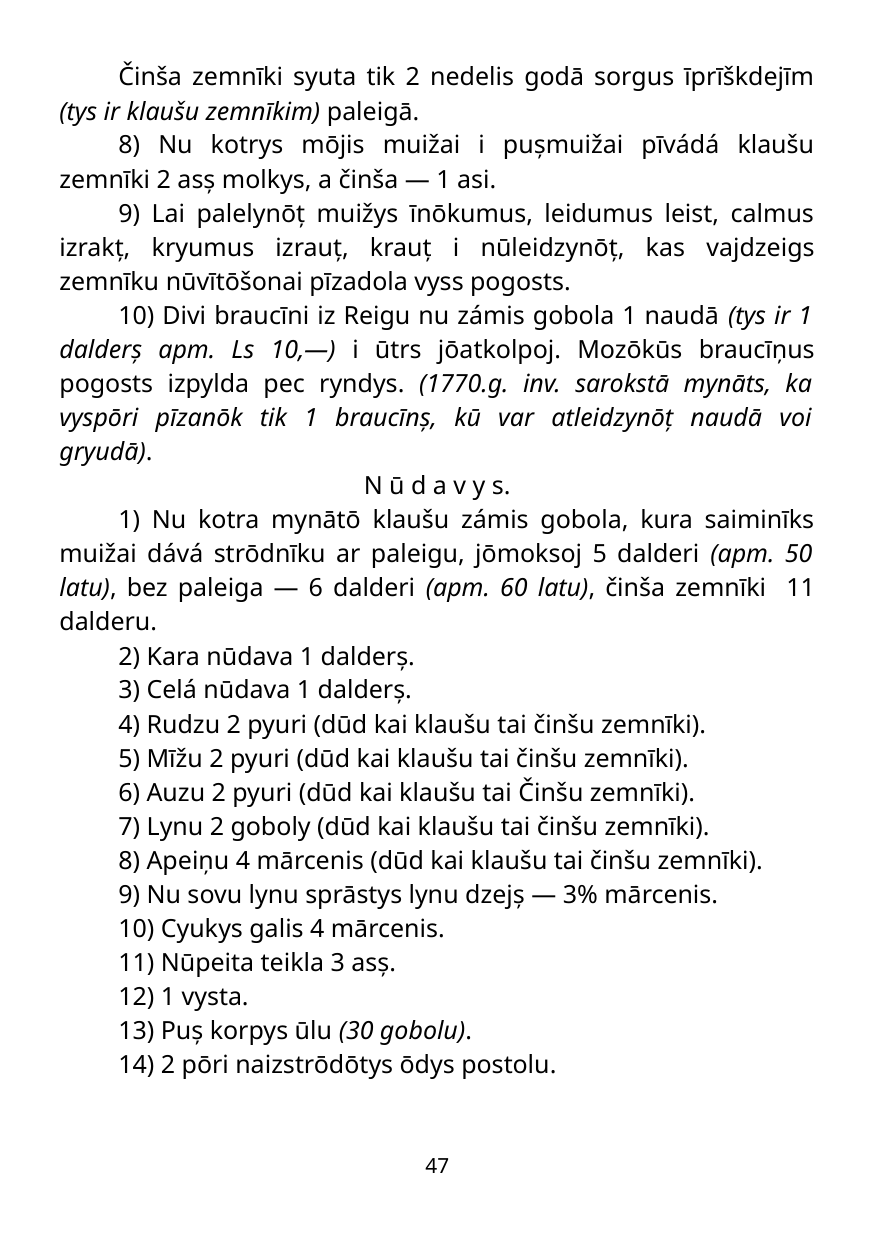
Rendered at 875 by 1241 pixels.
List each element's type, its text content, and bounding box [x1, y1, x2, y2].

text 9) Lai palelynōț muižys īnōkumus, leidumus leist, calmus izrakț, kryumus izrauț, krauț i nūleidzynōț, kas vajdzeigs zemnīku nūvītōšonai pīzadola vyss pogosts. [59, 195, 815, 297]
text 5) Mīžu 2 pyuri (dūd kai klaušu tai činšu zemnīki). [59, 740, 815, 774]
text 4) Rudzu 2 pyuri (dūd kai klaušu tai činšu zemnīki). [59, 706, 815, 740]
text 9) Nu sovu lynu sprāstys lynu dzejș — 3% mārcenis. [59, 877, 815, 911]
text 3) Celá nūdava 1 dalderș. [59, 672, 815, 706]
text 1) Nu kotra mynātō klaušu zámis gobola, kura saiminīks muižai dává strōdnīku ar paleigu, jōmoksoj 5 dalderi (apm. 50 latu), bez paleiga — 6 dalderi (apm. 60 latu), činša zemnīki 11 dalderu. [59, 502, 815, 638]
text 10) Divi braucīni iz Reigu nu zámis gobola 1 naudā (tys ir 1 dalderș apm. Ls 10,—) i ūtrs jōatkolpoj. Mozōkūs braucīņus pogosts izpylda pec ryndys. (1770.g. inv. sarokstā mynāts, ka vyspōri pīzanōk tik 1 braucīnș, kū var atleidzynōț naudā voi gryudā). [59, 297, 815, 468]
text 7) Lynu 2 goboly (dūd kai klaušu tai činšu zemnīki). [59, 808, 815, 842]
text 10) Cyukys galis 4 mārcenis. [59, 911, 815, 945]
text 11) Nūpeita teikla 3 asș. [59, 945, 815, 979]
text 13) Puș korpys ūlu (30 gobolu). [59, 1013, 815, 1047]
text 14) 2 pōri naizstrōdōtys ōdys postolu. [59, 1047, 815, 1081]
text 8) Apeiņu 4 mārcenis (dūd kai klaušu tai činšu zemnīki). [59, 842, 815, 877]
text N ū d a v y s. [59, 468, 815, 502]
text 2) Kara nūdava 1 dalderș. [59, 638, 815, 672]
text 12) 1 vysta. [59, 979, 815, 1013]
text 8) Nu kotrys mōjis muižai i pușmuižai pīvádá klaušu zemnīki 2 asș molkys, a činša — 1 asi. [59, 127, 815, 195]
text 6) Auzu 2 pyuri (dūd kai klaušu tai Činšu zemnīki). [59, 774, 815, 808]
text Činša zemnīki syuta tik 2 nedelis godā sorgus īprīškdejīm (tys ir klaušu zemnīkim) paleigā. [59, 59, 815, 127]
